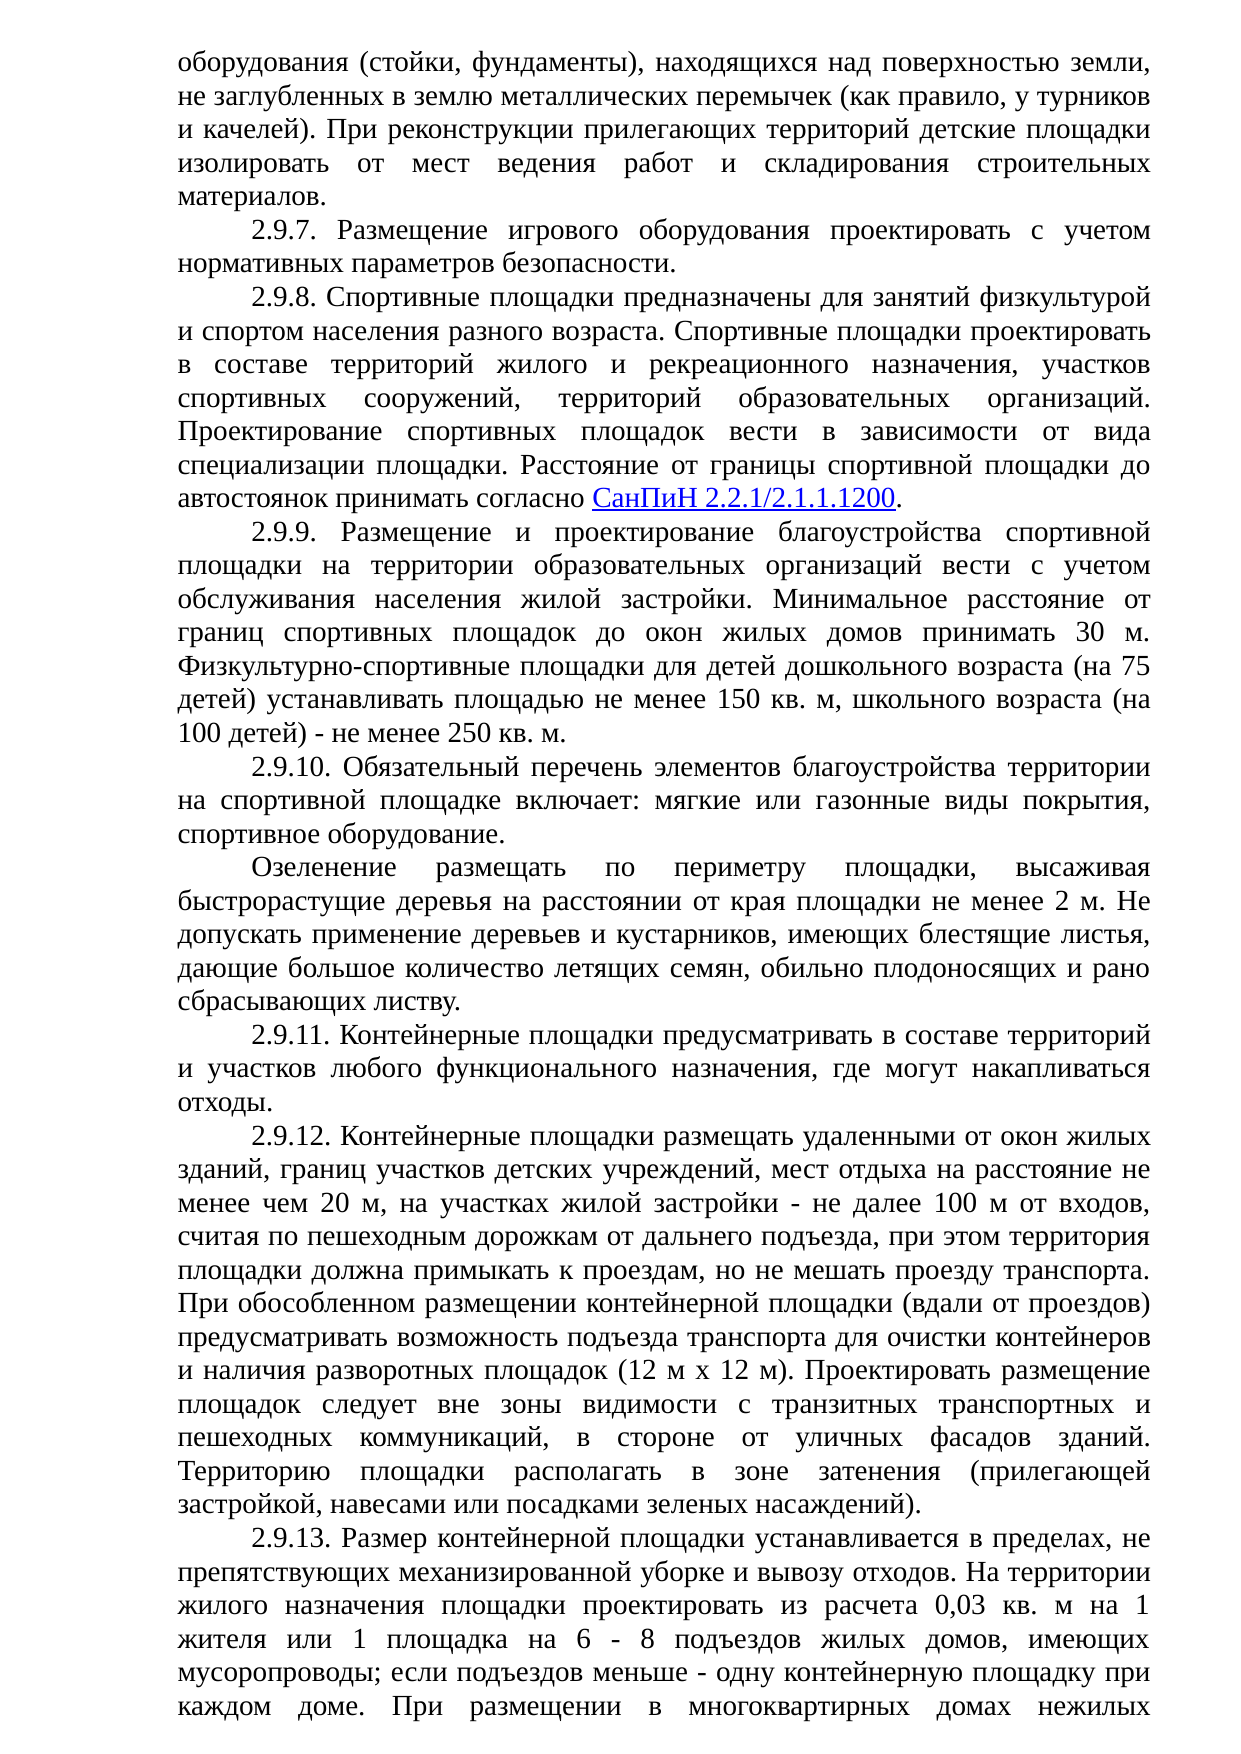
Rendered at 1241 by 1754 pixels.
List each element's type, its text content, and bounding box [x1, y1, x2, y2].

text оборудования (стойки, фундаменты), находящихся над поверхностью земли, не заглубленных в землю металлических перемычек (как правило, у турников и качелей). При реконструкции прилегающих территорий детские площадки изолировать от мест ведения работ и складирования строительных материалов. [177, 44, 1152, 212]
text 2.9.12. Контейнерные площадки размещать удаленными от окон жилых зданий, границ участков детских учреждений, мест отдыха на расстояние не менее чем 20 м, на участках жилой застройки - не далее 100 м от входов, считая по пешеходным дорожкам от дальнего подъезда, при этом территория площадки должна примыкать к проездам, но не мешать проезду транспорта. При обособленном размещении контейнерной площадки (вдали от проездов) предусматривать возможность подъезда транспорта для очистки контейнеров и наличия разворотных площадок (12 м x 12 м). Проектировать размещение площадок следует вне зоны видимости с транзитных транспортных и пешеходных коммуникаций, в стороне от уличных фасадов зданий. Территорию площадки располагать в зоне затенения (прилегающей застройкой, навесами или посадками зеленых насаждений). [177, 1118, 1152, 1520]
text 2.9.8. Спортивные площадки предназначены для занятий физкультурой и спортом населения разного возраста. Спортивные площадки проектировать в составе территорий жилого и рекреационного назначения, участков спортивных сооружений, территорий образовательных организаций. Проектирование спортивных площадок вести в зависимости от вида специализации площадки. Расстояние от границы спортивной площадки до автостоянок принимать согласно СанПиН 2.2.1/2.1.1.1200. [177, 279, 1152, 514]
text 2.9.7. Размещение игрового оборудования проектировать с учетом нормативных параметров безопасности. [177, 212, 1152, 279]
text 2.9.9. Размещение и проектирование благоустройства спортивной площадки на территории образовательных организаций вести с учетом обслуживания населения жилой застройки. Минимальное расстояние от границ спортивных площадок до окон жилых домов принимать 30 м. Физкультурно-спортивные площадки для детей дошкольного возраста (на 75 детей) устанавливать площадью не менее 150 кв. м, школьного возраста (на 100 детей) - не менее 250 кв. м. [177, 514, 1152, 749]
text 2.9.13. Размер контейнерной площадки устанавливается в пределах, не препятствующих механизированной уборке и вывозу отходов. На территории жилого назначения площадки проектировать из расчета 0,03 кв. м на 1 жителя или 1 площадка на 6 - 8 подъездов жилых домов, имеющих мусоропроводы; если подъездов меньше - одну контейнерную площадку при каждом доме. При размещении в многоквартирных домах нежилых [177, 1520, 1152, 1721]
text 2.9.11. Контейнерные площадки предусматривать в составе территорий и участков любого функционального назначения, где могут накапливаться отходы. [177, 1017, 1152, 1118]
text 2.9.10. Обязательный перечень элементов благоустройства территории на спортивной площадке включает: мягкие или газонные виды покрытия, спортивное оборудование. [177, 749, 1152, 849]
text Озеленение размещать по периметру площадки, высаживая быстрорастущие деревья на расстоянии от края площадки не менее 2 м. Не допускать применение деревьев и кустарников, имеющих блестящие листья, дающие большое количество летящих семян, обильно плодоносящих и рано сбрасывающих листву. [177, 849, 1152, 1017]
